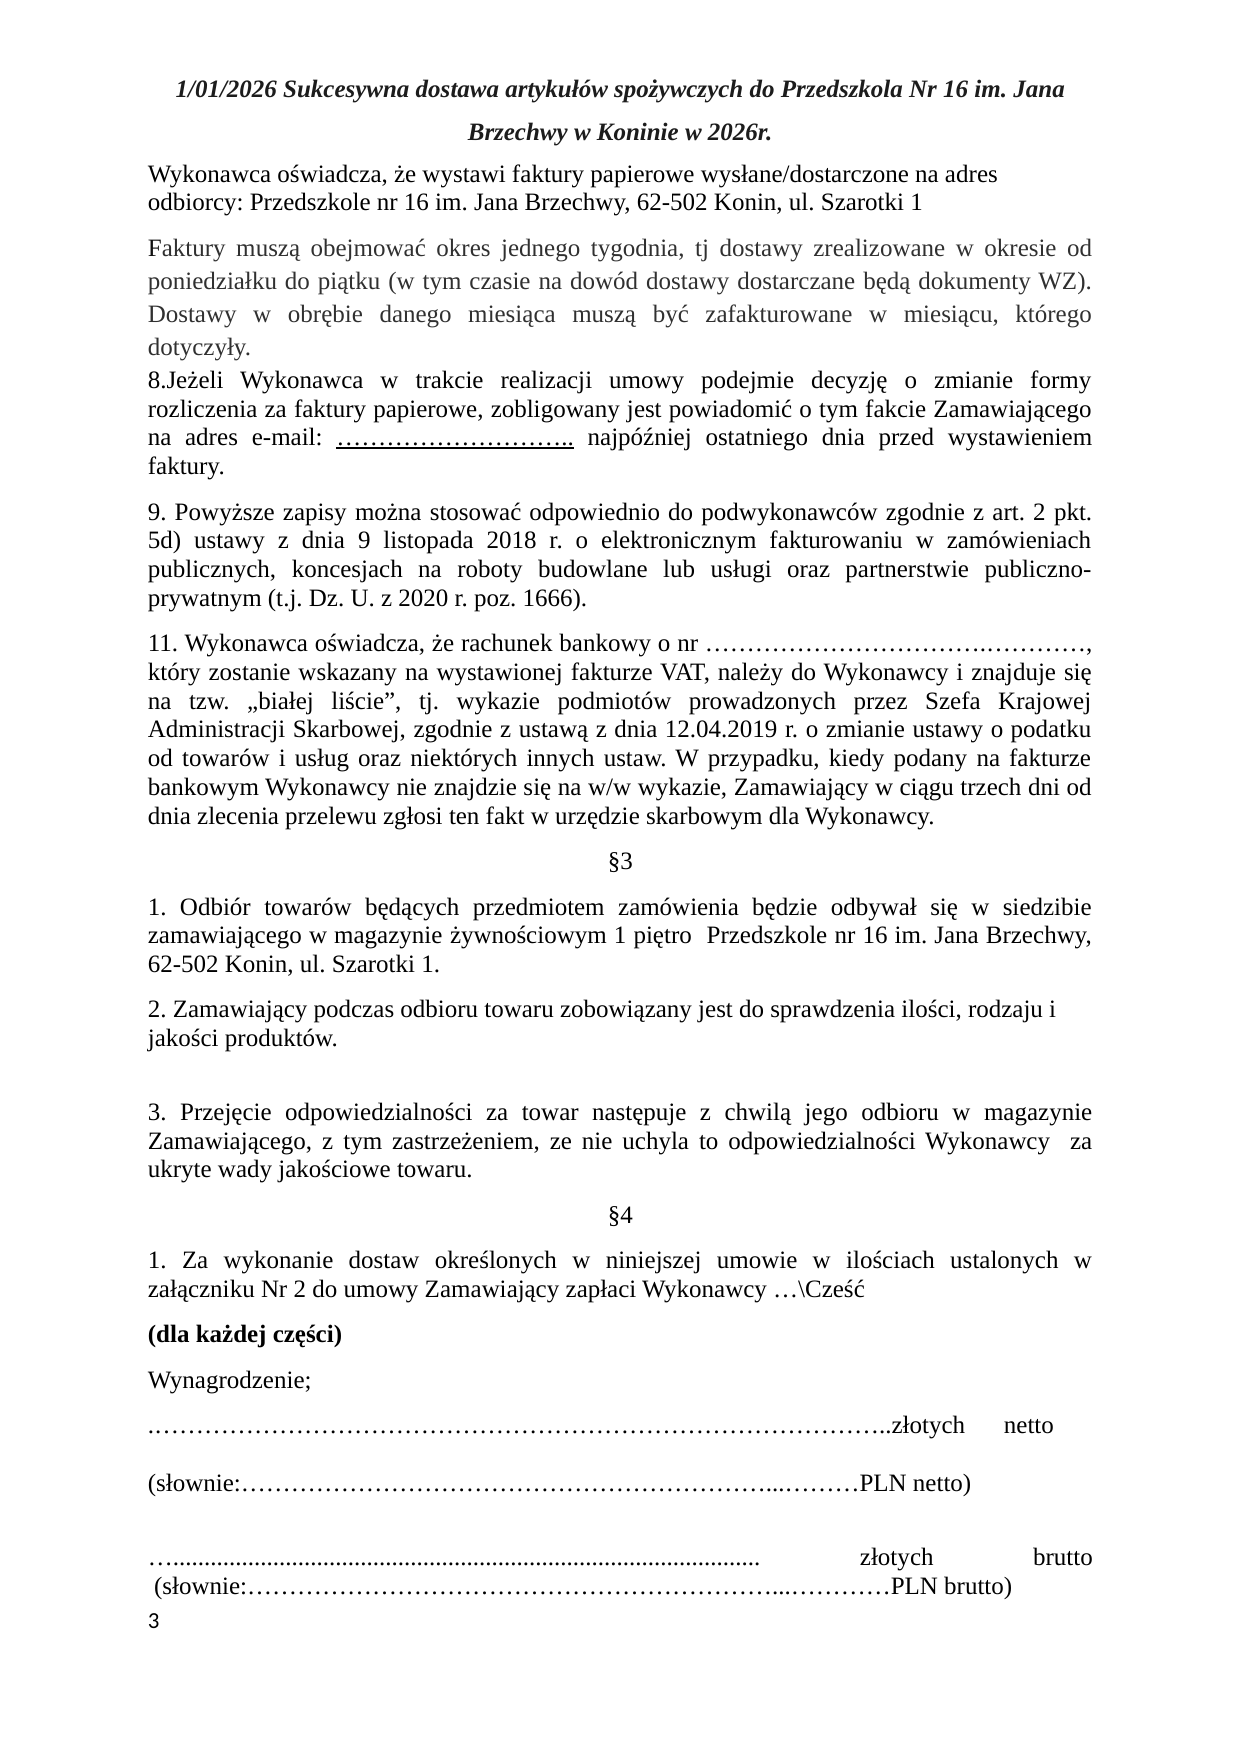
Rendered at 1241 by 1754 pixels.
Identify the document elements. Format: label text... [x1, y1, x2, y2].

text §4 [148, 1200, 1093, 1229]
text 9. Powyższe zapisy można stosować odpowiednio do podwykonawców zgodnie z art. 2 pkt. 5d) ustawy z dnia 9 listopada 2018 r. o elektronicznym fakturowaniu w zamówieniach publicznych, koncesjach na roboty budowlane lub usługi oraz partnerstwie publiczno-prywatnym (t.j. Dz. U. z 2020 r. poz. 1666). [148, 497, 1093, 612]
text 11. Wykonawca oświadcza, że rachunek bankowy o nr …………………………….…………, który zostanie wskazany na wystawionej fakturze VAT, należy do Wykonawcy i znajduje się na tzw. „białej liście”, tj. wykazie podmiotów prowadzonych przez Szefa Krajowej Administracji Skarbowej, zgodnie z ustawą z dnia 12.04.2019 r. o zmianie ustawy o podatku od towarów i usług oraz niektórych innych ustaw. W przypadku, kiedy podany na fakturze bankowym Wykonawcy nie znajdzie się na w/w wykazie, Zamawiający w ciągu trzech dni od dnia zlecenia przelewu zgłosi ten fakt w urzędzie skarbowym dla Wykonawcy. [148, 628, 1093, 829]
text (dla każdej części) [148, 1319, 1093, 1348]
text 2. Zamawiający podczas odbioru towaru zobowiązany jest do sprawdzenia ilości, rodzaju i jakości produktów. [148, 994, 1093, 1080]
text Wynagrodzenie; [148, 1365, 1093, 1394]
text ….............................................................................................. złotych brutto (słownie:………………………………………………………...…………PLN brutto) [148, 1542, 1093, 1599]
text .……………………………………………………………………………..złotych netto (słownie:………………………………………………………...………PLN netto) [148, 1410, 1093, 1497]
text 1. Odbiór towarów będących przedmiotem zamówienia będzie odbywał się w siedzibie zamawiającego w magazynie żywnościowym 1 piętro Przedszkole nr 16 im. Jana Brzechwy, 62-502 Konin, ul. Szarotki 1. [148, 892, 1093, 978]
text Faktury muszą obejmować okres jednego tygodnia, tj dostawy zrealizowane w okresie od poniedziałku do piątku (w tym czasie na dowód dostawy dostarczane będą dokumenty WZ). Dostawy w obrębie danego miesiąca muszą być zafakturowane w miesiącu, którego dotyczyły. [148, 233, 1093, 361]
text 1. Za wykonanie dostaw określonych w niniejszej umowie w ilościach ustalonych w załączniku Nr 2 do umowy Zamawiający zapłaci Wykonawcy …\Cześć [148, 1245, 1093, 1303]
text Wykonawca oświadcza, że wystawi faktury papierowe wysłane/dostarczone na adres odbiorcy: Przedszkole nr 16 im. Jana Brzechwy, 62-502 Konin, ul. Szarotki 1 [148, 159, 1093, 216]
text 3. Przejęcie odpowiedzialności za towar następuje z chwilą jego odbioru w magazynie Zamawiającego, z tym zastrzeżeniem, ze nie uchyla to odpowiedzialności Wykonawcy za ukryte wady jakościowe towaru. [148, 1097, 1093, 1183]
text 8.Jeżeli Wykonawca w trakcie realizacji umowy podejmie decyzję o zmianie formy rozliczenia za faktury papierowe, zobligowany jest powiadomić o tym fakcie Zamawiającego na adres e-mail: ……………………….. najpóźniej ostatniego dnia przed wystawieniem faktury. [148, 365, 1093, 480]
text §3 [148, 846, 1093, 875]
